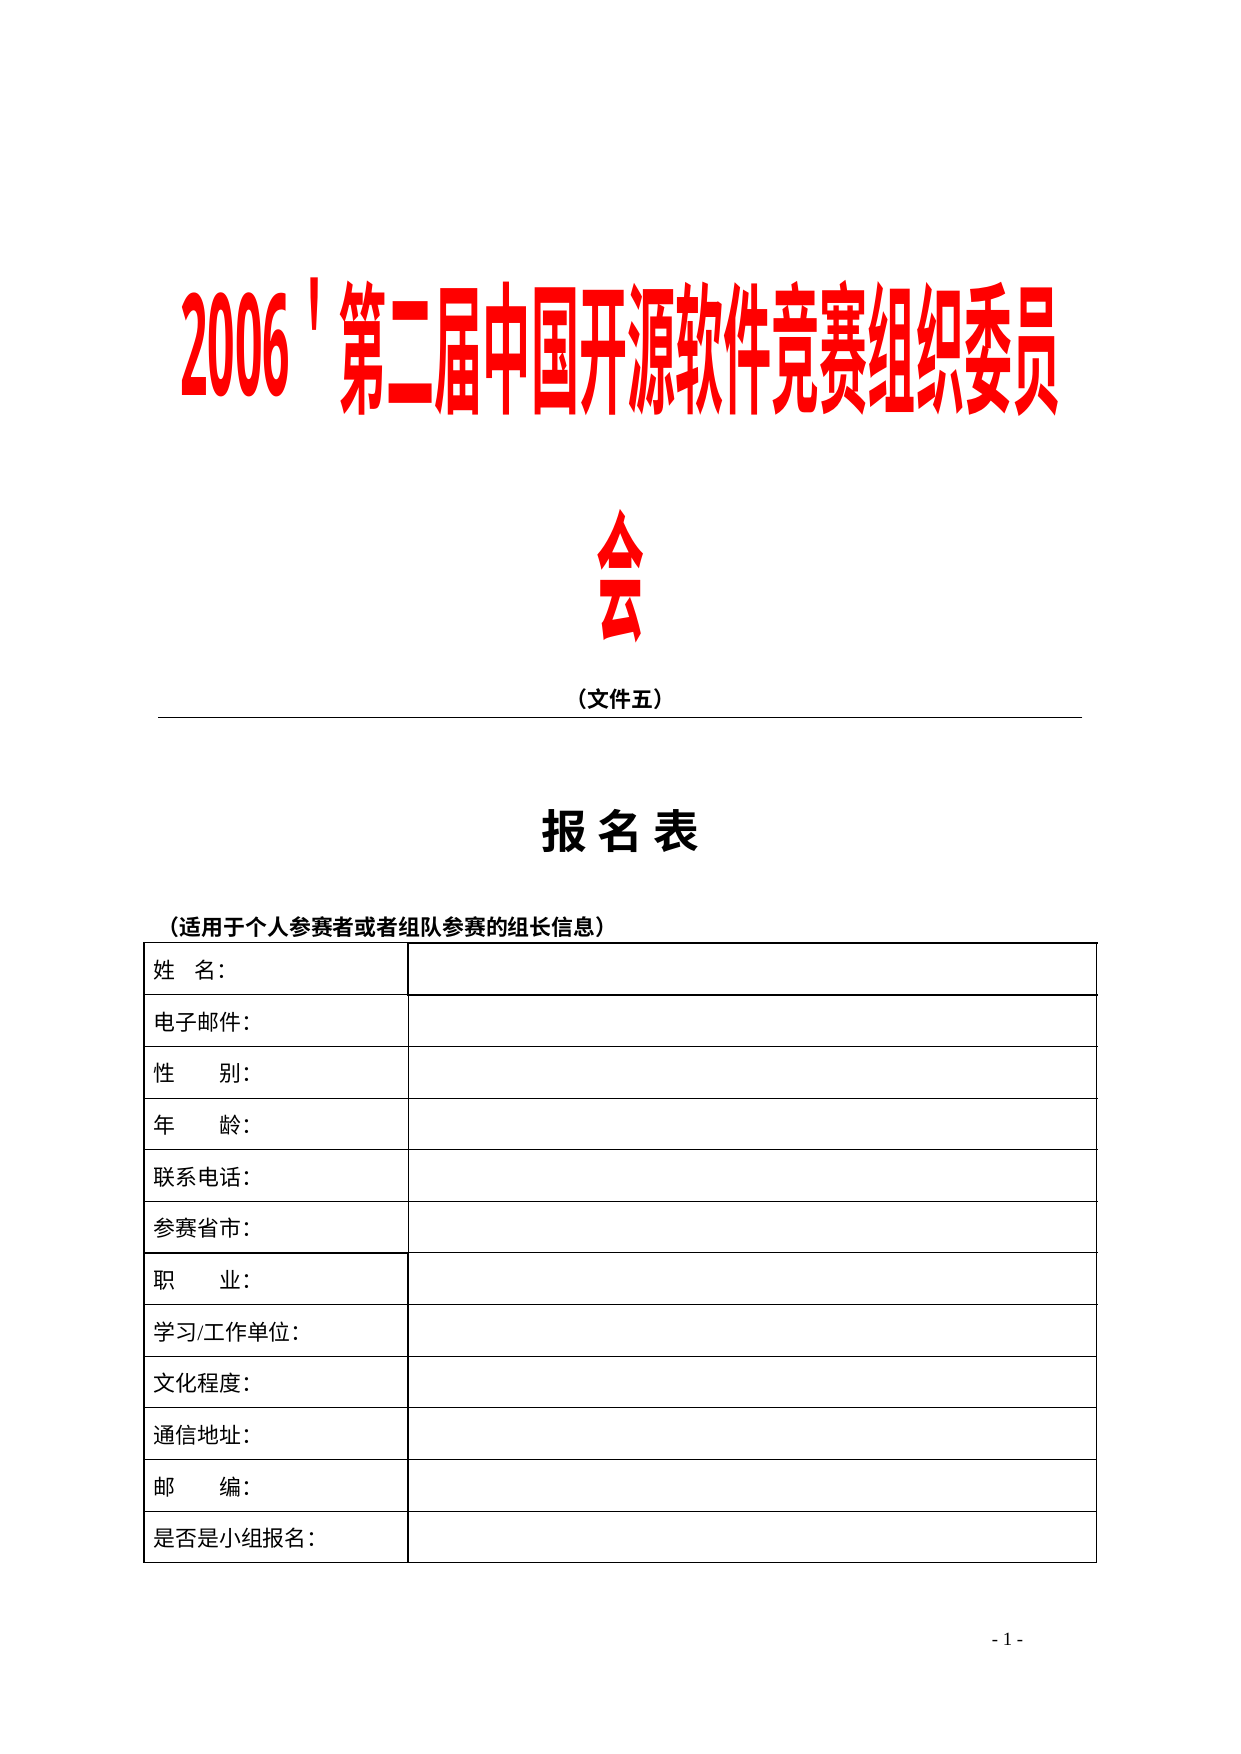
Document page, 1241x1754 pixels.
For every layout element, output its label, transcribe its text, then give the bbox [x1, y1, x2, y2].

text （文件五） [158, 682, 1082, 717]
table_cell 通信地址： [145, 1408, 407, 1459]
table_header 姓 名： [145, 943, 407, 994]
table_cell 联系电话： [145, 1150, 408, 1201]
table_cell [409, 1460, 1096, 1511]
table_cell 参赛省市： [145, 1202, 408, 1252]
table_cell [409, 1357, 1096, 1407]
table_header [409, 944, 1096, 994]
table_cell [409, 996, 1096, 1046]
table_cell [409, 1253, 1096, 1304]
table_cell 电子邮件： [145, 995, 408, 1046]
table_cell 职 业： [145, 1254, 407, 1304]
table_cell [409, 1408, 1096, 1459]
table_cell [409, 1202, 1096, 1252]
table_cell 文化程度： [145, 1357, 407, 1407]
text 2006＇第二届中国开源软件竞赛组织委员会 [158, 227, 1082, 682]
table_cell 年 龄： [145, 1099, 408, 1149]
table_cell 邮 编： [145, 1460, 407, 1511]
table_cell [409, 1512, 1096, 1562]
table_cell [409, 1305, 1096, 1356]
table_cell [409, 1099, 1096, 1149]
text （适用于个人参赛者或者组队参赛的组长信息） [158, 909, 1082, 942]
text 报 名 表 [158, 779, 1082, 877]
table_cell [409, 1047, 1096, 1097]
table_cell 是否是小组报名： [145, 1512, 407, 1562]
table_cell 学习/工作单位： [145, 1305, 407, 1356]
table_cell 性 别： [145, 1047, 408, 1097]
table_cell [409, 1150, 1096, 1201]
